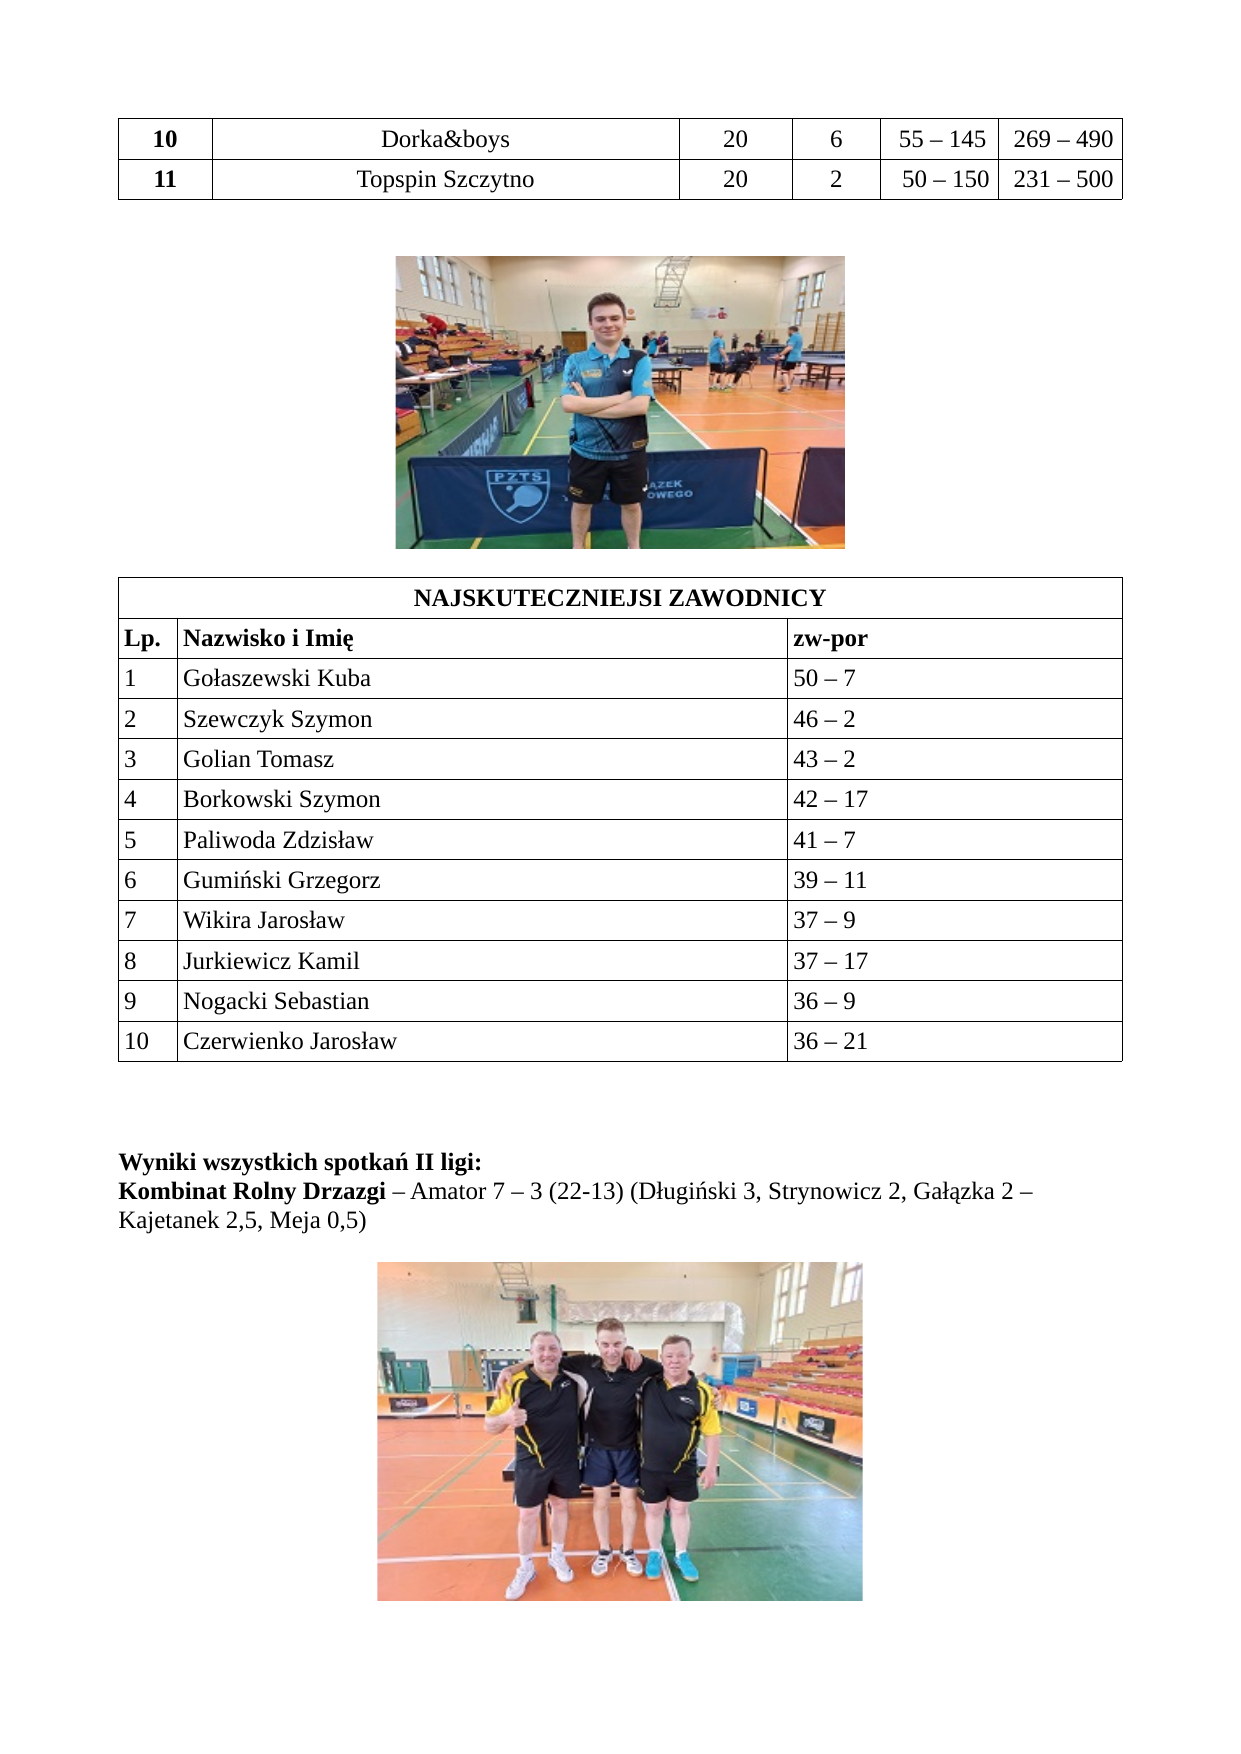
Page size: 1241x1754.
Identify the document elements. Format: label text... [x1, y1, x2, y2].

table_cell Szewczyk Szymon [178, 699, 787, 738]
table_cell 43 – 2 [788, 739, 1122, 779]
table_cell Nazwisko i Imię [178, 619, 787, 658]
table_cell 231 – 500 [999, 160, 1122, 199]
table_cell 55 – 145 [881, 119, 998, 158]
text Wyniki wszystkich spotkań II ligi: [118, 1147, 1122, 1176]
table_cell Jurkiewicz Kamil [178, 941, 787, 980]
table_cell 7 [119, 901, 177, 940]
table_cell 50 – 150 [881, 160, 998, 199]
table_cell 37 – 9 [788, 901, 1122, 940]
table_cell 42 – 17 [788, 780, 1122, 819]
picture [377, 1262, 863, 1601]
table_cell Borkowski Szymon [178, 780, 787, 819]
text Kombinat Rolny Drzazgi – Amator 7 – 3 (22-13) (Długiński 3, Strynowicz 2, Gałązka 2 – Kajetanek 2,5, Meja 0,5) [118, 1176, 1122, 1233]
table_cell 20 [680, 119, 792, 158]
table_cell 10 [119, 119, 212, 158]
table_cell Gołaszewski Kuba [178, 659, 787, 698]
table_header NAJSKUTECZNIEJSI ZAWODNICY [119, 578, 1122, 617]
table_cell 46 – 2 [788, 699, 1122, 738]
table_cell Lp. [119, 619, 177, 658]
table_cell 20 [680, 160, 792, 199]
table_cell Nogacki Sebastian [178, 981, 787, 1021]
table_cell Wikira Jarosław [178, 901, 787, 940]
picture [395, 256, 845, 549]
table_cell Golian Tomasz [178, 739, 787, 779]
table_cell Paliwoda Zdzisław [178, 820, 787, 859]
table_cell 8 [119, 941, 177, 980]
table_cell 5 [119, 820, 177, 859]
table_cell zw-por [788, 619, 1122, 658]
table_cell 4 [119, 780, 177, 819]
table_cell 50 – 7 [788, 659, 1122, 698]
table_cell 2 [793, 160, 880, 199]
table_cell 3 [119, 739, 177, 779]
table_cell 6 [793, 119, 880, 158]
table_cell 10 [119, 1022, 177, 1061]
table_cell 36 – 21 [788, 1022, 1122, 1061]
table_cell 39 – 11 [788, 860, 1122, 899]
table_cell Dorka&boys [213, 119, 679, 158]
table_cell 36 – 9 [788, 981, 1122, 1021]
table_cell 1 [119, 659, 177, 698]
table_cell Topspin Szczytno [213, 160, 679, 199]
table_cell 6 [119, 860, 177, 899]
table_cell 11 [119, 160, 212, 199]
table_cell 9 [119, 981, 177, 1021]
table_cell 37 – 17 [788, 941, 1122, 980]
table_cell 41 – 7 [788, 820, 1122, 859]
table_cell Czerwienko Jarosław [178, 1022, 787, 1061]
table_cell Gumiński Grzegorz [178, 860, 787, 899]
table_cell 2 [119, 699, 177, 738]
table_cell 269 – 490 [999, 119, 1122, 158]
